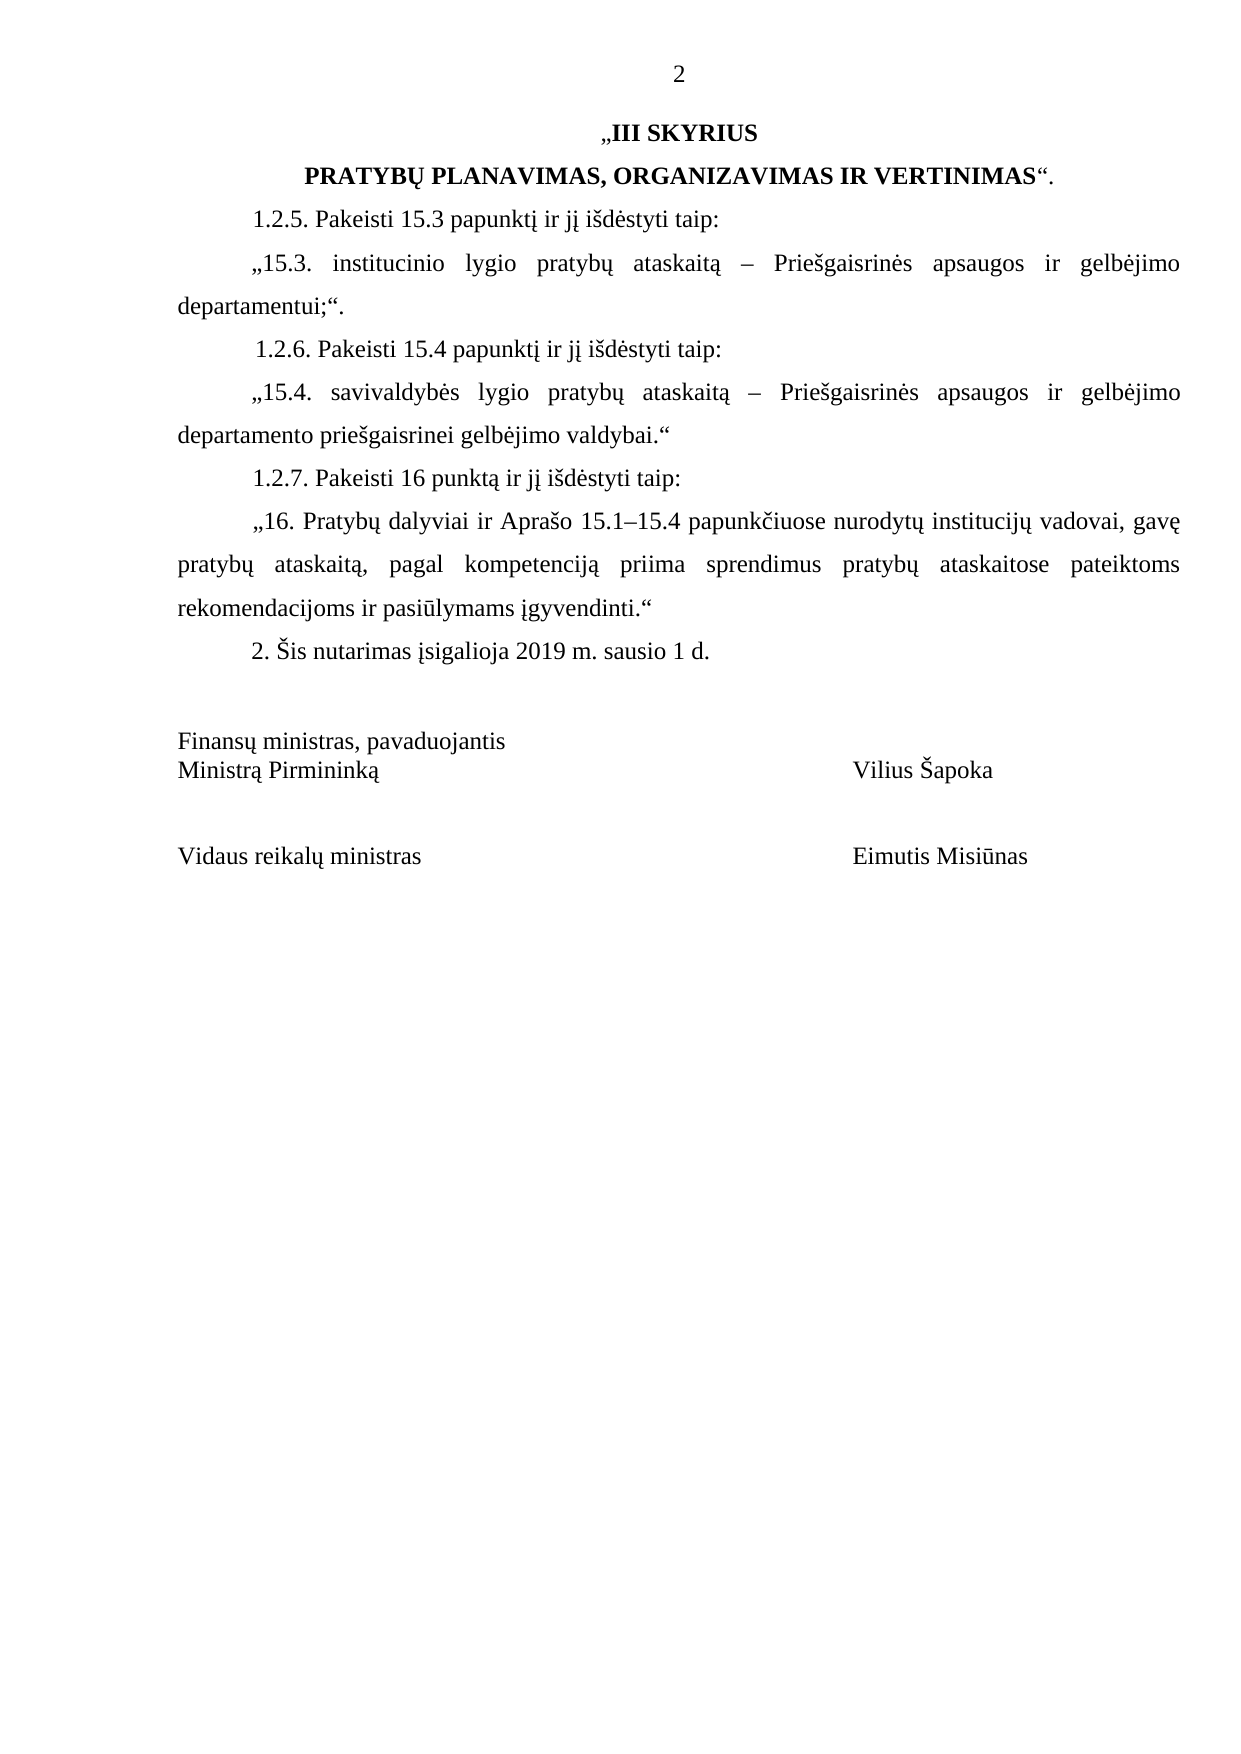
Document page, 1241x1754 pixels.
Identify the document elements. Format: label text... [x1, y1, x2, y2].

text Finansų ministras, pavaduojantis [177, 726, 1181, 755]
text 1.2.6. Pakeisti 15.4 papunktį ir jį išdėstyti taip: [177, 334, 1181, 363]
text PRATYBŲ PLANAVIMAS, ORGANIZAVIMAS IR VERTINIMAS“. [177, 161, 1181, 190]
text „15.3. institucinio lygio pratybų ataskaitą – Priešgaisrinės apsaugos ir gelbėjimo departamentui;“. [177, 248, 1181, 319]
text 1.2.7. Pakeisti 16 punktą ir jį išdėstyti taip: [177, 463, 1181, 492]
text Vidaus reikalų ministras Eimutis Misiūnas [177, 841, 1181, 870]
text „15.4. savivaldybės lygio pratybų ataskaitą – Priešgaisrinės apsaugos ir gelbėjimo departamento priešgaisrinei gelbėjimo valdybai.“ [177, 377, 1181, 449]
text 1.2.5. Pakeisti 15.3 papunktį ir jį išdėstyti taip: [177, 204, 1181, 233]
text Ministrą Pirmininką Vilius Šapoka [177, 755, 1181, 784]
text „III SKYRIUS [177, 118, 1181, 147]
text „16. Pratybų dalyviai ir Aprašo 15.1–15.4 papunkčiuose nurodytų institucijų vadovai, gavę pratybų ataskaitą, pagal kompetenciją priima sprendimus pratybų ataskaitose pateiktoms rekomendacijoms ir pasiūlymams įgyvendinti.“ [177, 506, 1181, 621]
text 2. Šis nutarimas įsigalioja 2019 m. sausio 1 d. [251, 636, 1181, 664]
